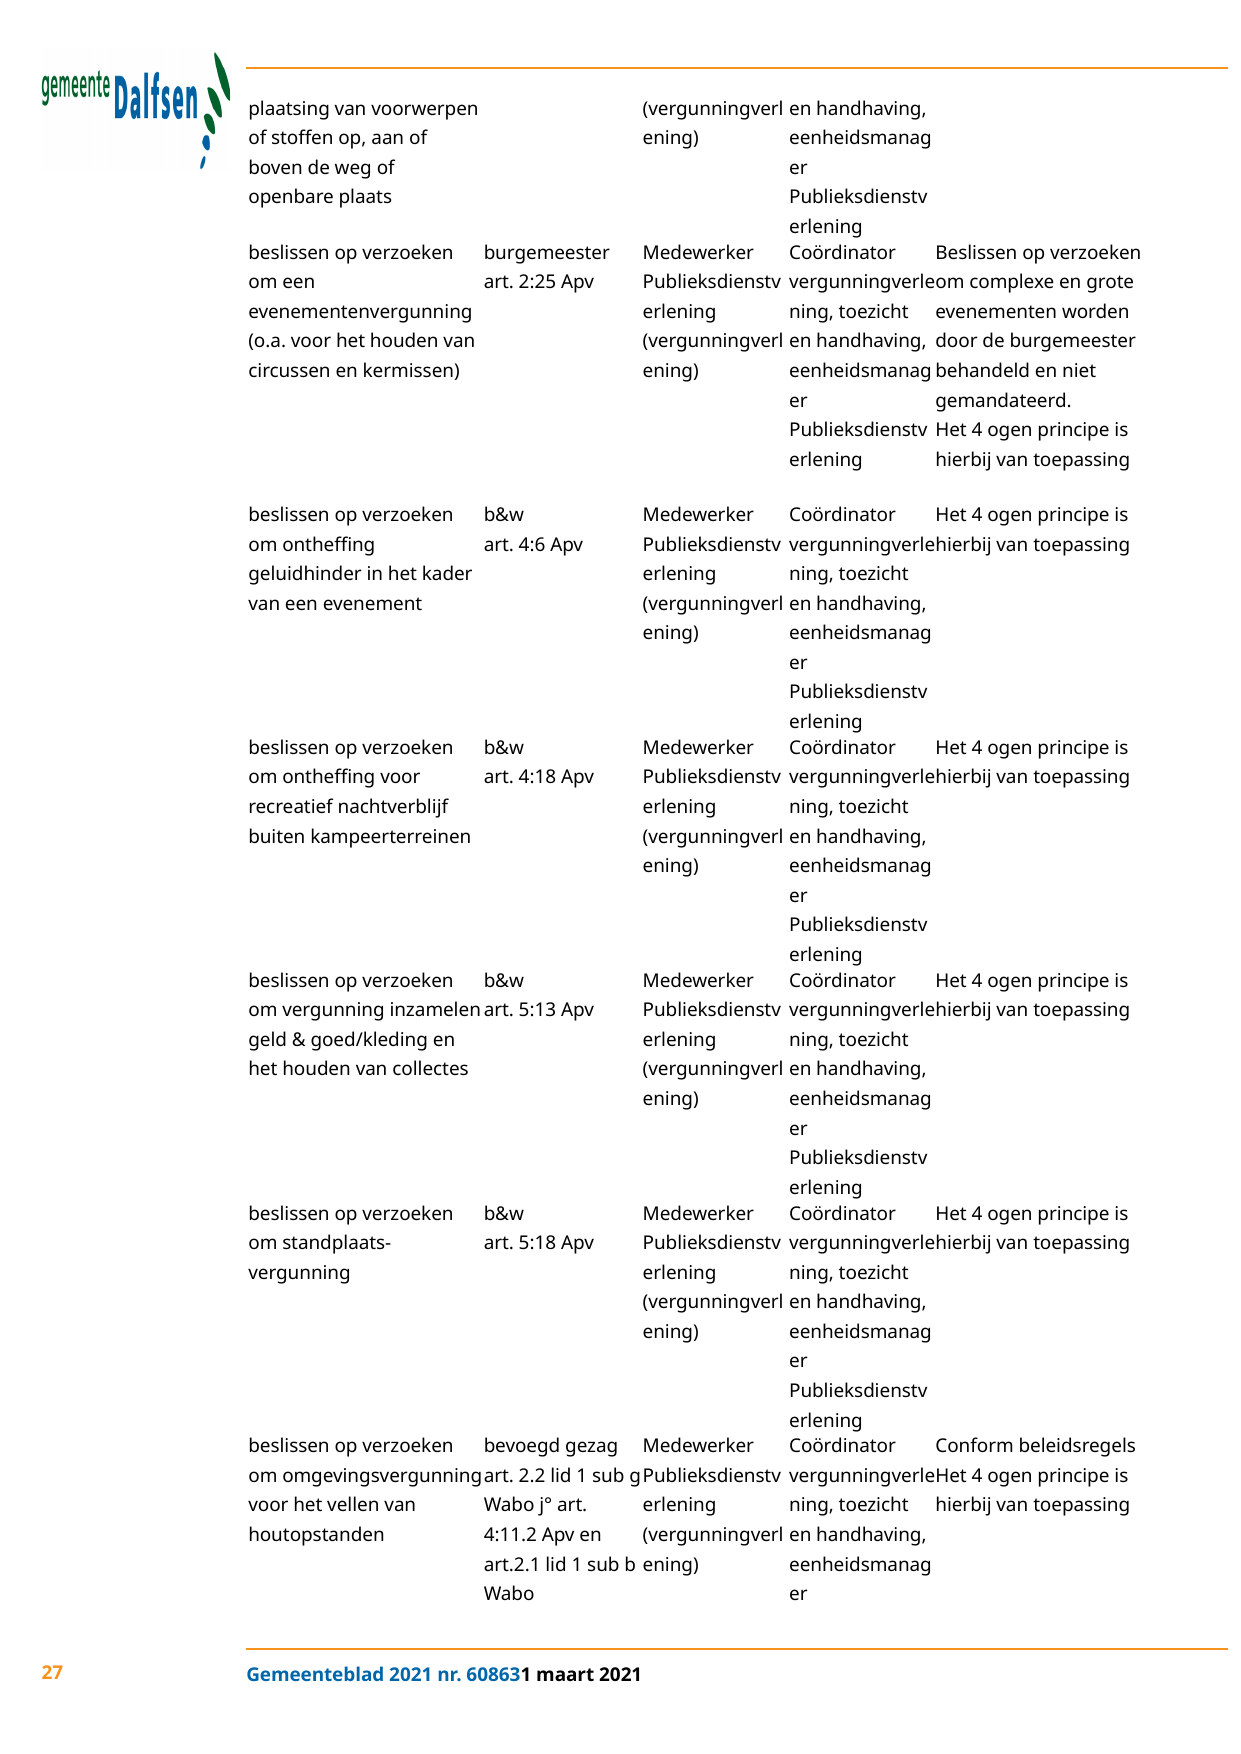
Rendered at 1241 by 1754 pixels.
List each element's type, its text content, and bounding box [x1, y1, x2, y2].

table_cell b&w art. 5:18 Apv [484, 1200, 642, 1432]
table_cell Medewerker Publieksdienstverlening (vergunningverlening) [643, 501, 789, 734]
table_cell Coördinator vergunningverlening, toezicht en handhaving, eenheidsmanager Publieksdienstverlening [789, 239, 935, 501]
table_cell b&w art. 5:13 Apv [484, 967, 642, 1200]
table_cell beslissen op verzoeken om ontheffing voor recreatief nachtverblijf buiten kampeerterreinen [248, 734, 483, 967]
table_cell Medewerker Publieksdienstverlening (vergunningverlening) [643, 734, 789, 967]
table_cell plaatsing van voorwerpen of stoffen op, aan of boven de weg of openbare plaats [248, 95, 483, 239]
table_cell Medewerker Publieksdienstverlening (vergunningverlening) [643, 1200, 789, 1432]
table_cell Medewerker Publieksdienstverlening (vergunningverlening) [643, 1433, 789, 1606]
table_cell Coördinator vergunningverlening, toezicht en handhaving, eenheidsmanager Publieksdienstverlening [789, 734, 935, 967]
table_cell Coördinator vergunningverlening, toezicht en handhaving, eenheidsmanager [789, 1433, 935, 1606]
table_cell beslissen op verzoeken om vergunning inzamelen geld & goed/kleding en het houden van collectes [248, 967, 483, 1200]
picture [41, 47, 231, 172]
table_cell Coördinator vergunningverlening, toezicht en handhaving, eenheidsmanager Publieksdienstverlening [789, 1200, 935, 1432]
table_cell beslissen op verzoeken om standplaats-vergunning [248, 1200, 483, 1432]
table_cell [935, 95, 1152, 239]
table_cell beslissen op verzoeken om omgevingsvergunning voor het vellen van houtopstanden [248, 1433, 483, 1606]
table_cell b&w art. 4:18 Apv [484, 734, 642, 967]
table_cell bevoegd gezag art. 2.2 lid 1 sub g Wabo j° art. 4:11.2 Apv en art.2.1 lid 1 sub b Wabo [484, 1433, 642, 1606]
table_cell beslissen op verzoeken om ontheffing geluidhinder in het kader van een evenement [248, 501, 483, 734]
table_cell b&w art. 4:6 Apv [484, 501, 642, 734]
table_cell Het 4 ogen principe is hierbij van toepassing [935, 1200, 1152, 1432]
table_cell burgemeester art. 2:25 Apv [484, 239, 642, 501]
table_cell en handhaving, eenheidsmanager Publieksdienstverlening [789, 95, 935, 239]
table_cell beslissen op verzoeken om een evenementenvergunning (o.a. voor het houden van circussen en kermissen) [248, 239, 483, 501]
table_cell Medewerker Publieksdienstverlening (vergunningverlening) [643, 967, 789, 1200]
table_cell Het 4 ogen principe is hierbij van toepassing [935, 967, 1152, 1200]
table_cell (vergunningverlening) [643, 95, 789, 239]
table_cell Beslissen op verzoeken om complexe en grote evenementen worden door de burgemeester behandeld en niet gemandateerd. Het 4 ogen principe is hierbij van toepassing [935, 239, 1152, 501]
table_cell [484, 95, 642, 239]
table_cell Coördinator vergunningverlening, toezicht en handhaving, eenheidsmanager Publieksdienstverlening [789, 967, 935, 1200]
table_cell Medewerker Publieksdienstverlening (vergunningverlening) [643, 239, 789, 501]
table_cell Conform beleidsregels Het 4 ogen principe is hierbij van toepassing [935, 1433, 1152, 1606]
table_cell Coördinator vergunningverlening, toezicht en handhaving, eenheidsmanager Publieksdienstverlening [789, 501, 935, 734]
table_cell Het 4 ogen principe is hierbij van toepassing [935, 501, 1152, 734]
table_cell Het 4 ogen principe is hierbij van toepassing [935, 734, 1152, 967]
